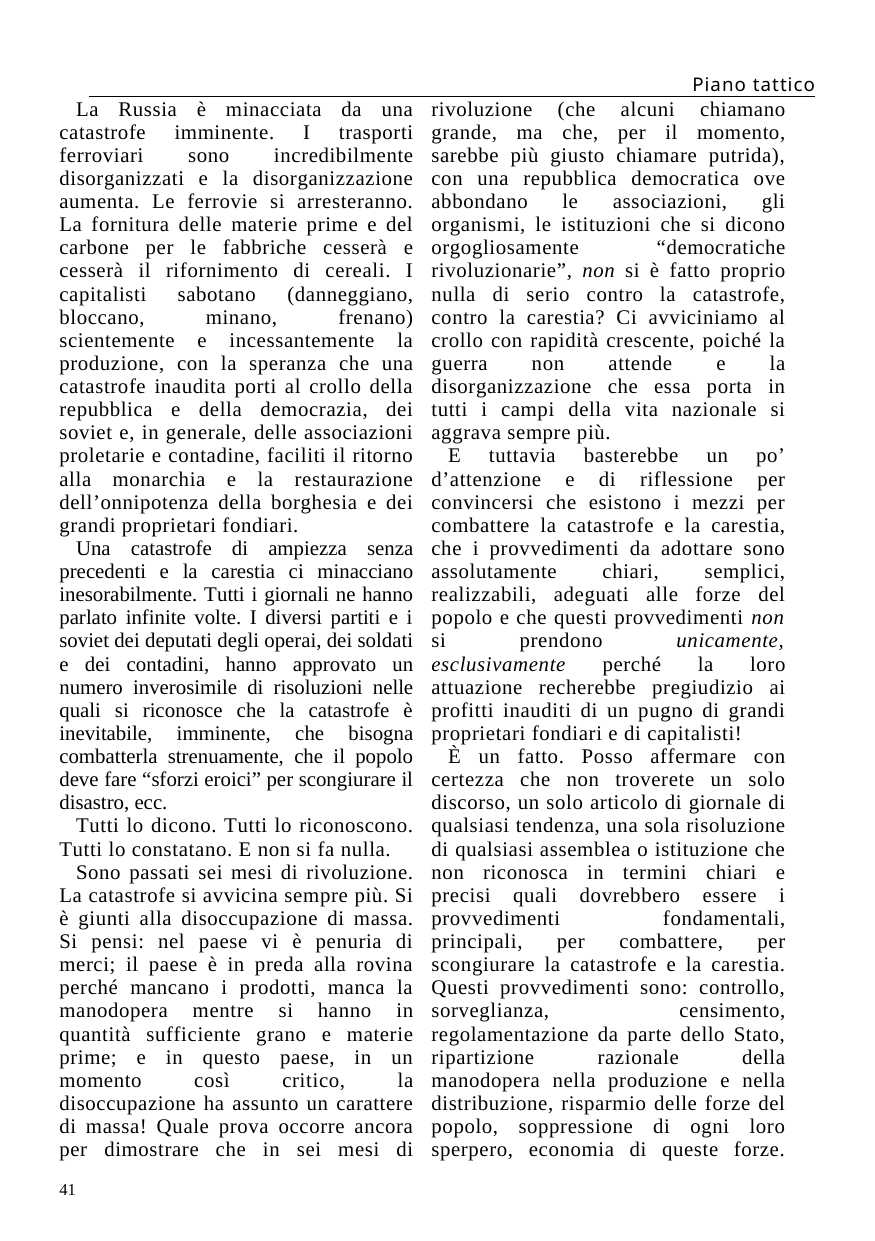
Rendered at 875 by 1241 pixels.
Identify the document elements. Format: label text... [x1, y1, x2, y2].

text rivoluzione (che alcuni chiamano grande, ma che, per il momento, sarebbe più giusto chiamare putrida), con una repubblica democratica ove abbondano le associazioni, gli organismi, le istituzioni che si dicono orgogliosamente “democratiche rivoluzionarie”, non si è fatto proprio nulla di serio contro la catastrofe, contro la carestia? Ci avviciniamo al crollo con rapidità crescente, poiché la guerra non attende e la disorganizzazione che essa porta in tutti i campi della vita nazionale si aggrava sempre più. [431, 97, 786, 444]
text Sono passati sei mesi di rivoluzione. La catastrofe si avvicina sempre più. Si è giunti alla disoccupazione di massa. Si pensi: nel paese vi è penuria di merci; il paese è in preda alla rovina perché mancano i prodotti, manca la manodopera mentre si hanno in quantità sufficiente grano e materie prime; e in questo paese, in un momento così critico, la disoccupazione ha assunto un carattere di massa! Quale prova occorre ancora per dimostrare che in sei mesi di [59, 861, 413, 1161]
text Tutti lo dicono. Tutti lo riconoscono. Tutti lo constatano. E non si fa nulla. [59, 814, 413, 861]
text Una catastrofe di ampiezza senza precedenti e la carestia ci minacciano inesorabilmente. Tutti i giornali ne hanno parlato infinite volte. I diversi partiti e i soviet dei deputati degli operai, dei soldati e dei contadini, hanno approvato un numero inverosimile di risoluzioni nelle quali si riconosce che la catastrofe è inevitabile, imminente, che bisogna combatterla strenuamente, che il popolo deve fare “sforzi eroici” per scongiurare il disastro, ecc. [59, 537, 413, 814]
text Piano tattico [88, 71, 815, 96]
text E tuttavia basterebbe un po’ d’attenzione e di riflessione per convincersi che esistono i mezzi per combattere la catastrofe e la carestia, che i provvedimenti da adottare sono assolutamente chiari, semplici, realizzabili, adeguati alle forze del popolo e che questi provvedimenti non si prendono unicamente, esclusivamente perché la loro attuazione recherebbe pregiudizio ai profitti inauditi di un pugno di grandi proprietari fondiari e di capitalisti! [431, 444, 786, 745]
text È un fatto. Posso affermare con certezza che non troverete un solo discorso, un solo articolo di giornale di qualsiasi tendenza, una sola risoluzione di qualsiasi assemblea o istituzione che non riconosca in termini chiari e precisi quali dovrebbero essere i provvedimenti fondamentali, principali, per combattere, per scongiurare la catastrofe e la carestia. Questi provvedimenti sono: controllo, sorveglianza, censimento, regolamentazione da parte dello Stato, ripartizione razionale della manodopera nella produzione e nella distribuzione, risparmio delle forze del popolo, soppressione di ogni loro sperpero, economia di queste forze. [431, 745, 786, 1161]
text La Russia è minacciata da una catastrofe imminente. I trasporti ferroviari sono incredibilmente disorganizzati e la disorganizzazione aumenta. Le ferrovie si arresteranno. La fornitura delle materie prime e del carbone per le fabbriche cesserà e cesserà il rifornimento di cereali. I capitalisti sabotano (danneggiano, bloccano, minano, frenano) scientemente e incessantemente la produzione, con la speranza che una catastrofe inaudita porti al crollo della repubblica e della democrazia, dei soviet e, in generale, delle associazioni proletarie e contadine, faciliti il ritorno alla monarchia e la restaurazione dell’onnipotenza della borghesia e dei grandi proprietari fondiari. [59, 94, 413, 537]
